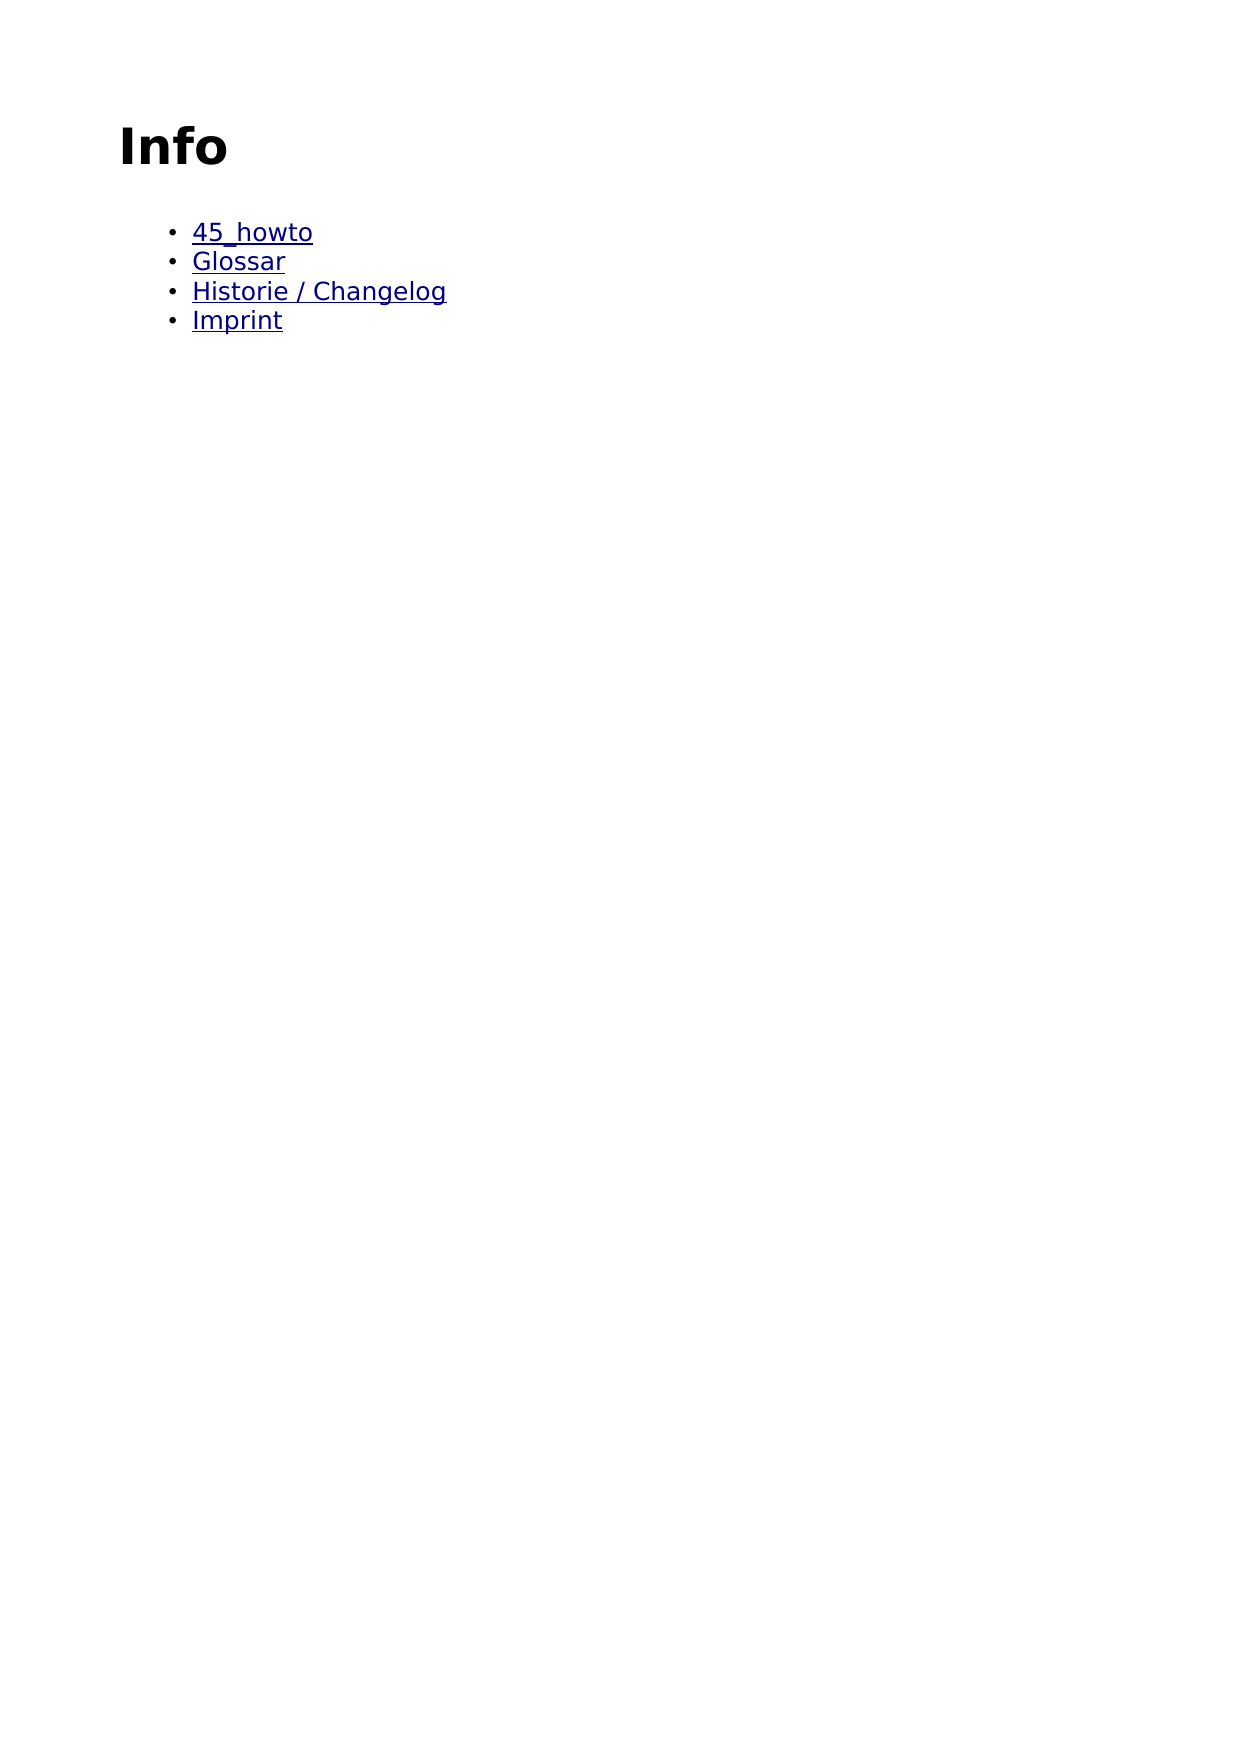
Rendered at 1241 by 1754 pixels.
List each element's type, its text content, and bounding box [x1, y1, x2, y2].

list Imprint [177, 306, 1122, 335]
list 45_howto [177, 218, 1122, 247]
subtitle Info [118, 118, 1122, 176]
list Glossar [177, 247, 1122, 277]
list Historie / Changelog [177, 277, 1122, 306]
